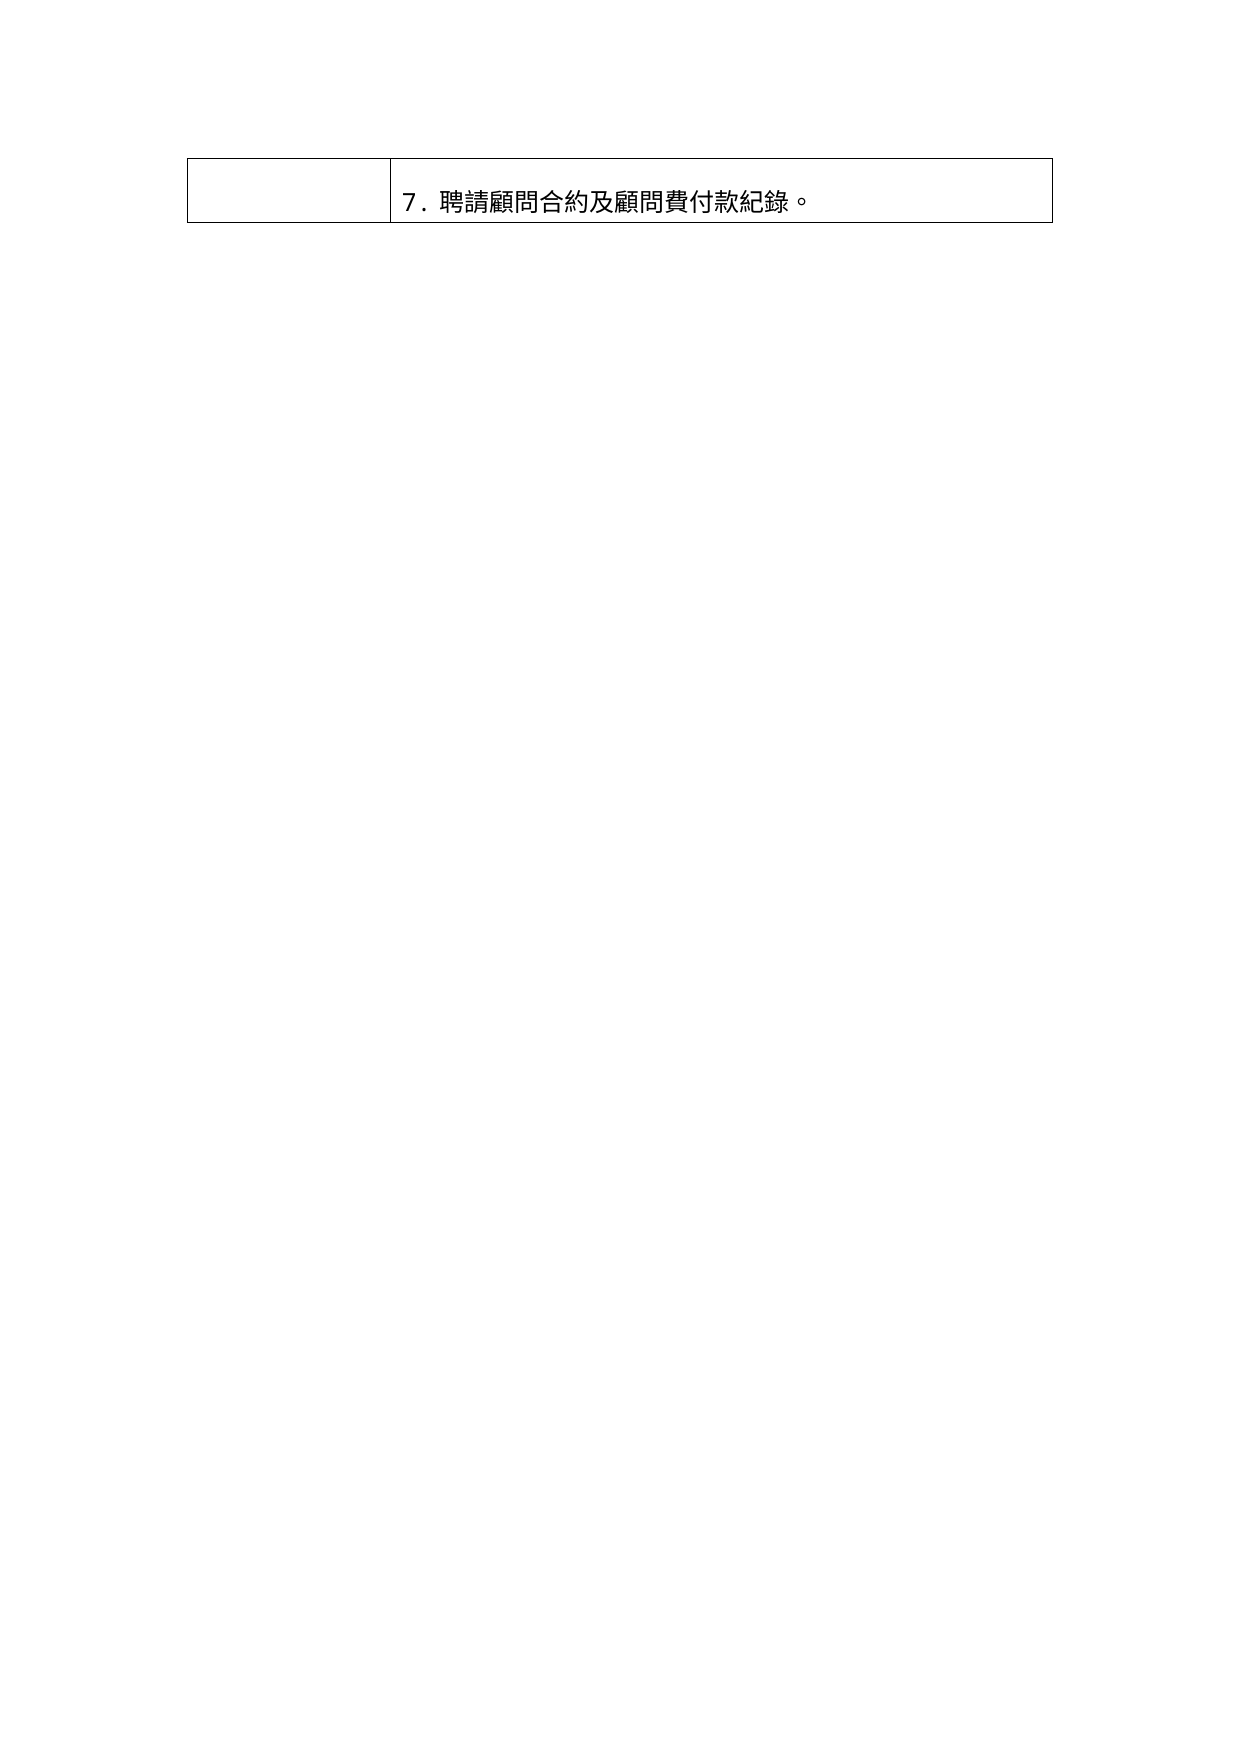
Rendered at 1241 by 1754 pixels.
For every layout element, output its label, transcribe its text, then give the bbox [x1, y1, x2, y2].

table_cell [188, 159, 390, 222]
table_cell 委託勞務契約書。 統一發票或收據。 付款支票及銀行對帳單或其他支付證明。 若以按日計酬或按件計酬計價之委外勞務，應有工作日數或件數之記錄。 涉及外幣支付時應附實際付款當時之外幣匯率表。 租用雲端機房合約。 聘請顧問合約及顧問費付款紀錄。 [391, 159, 1052, 222]
